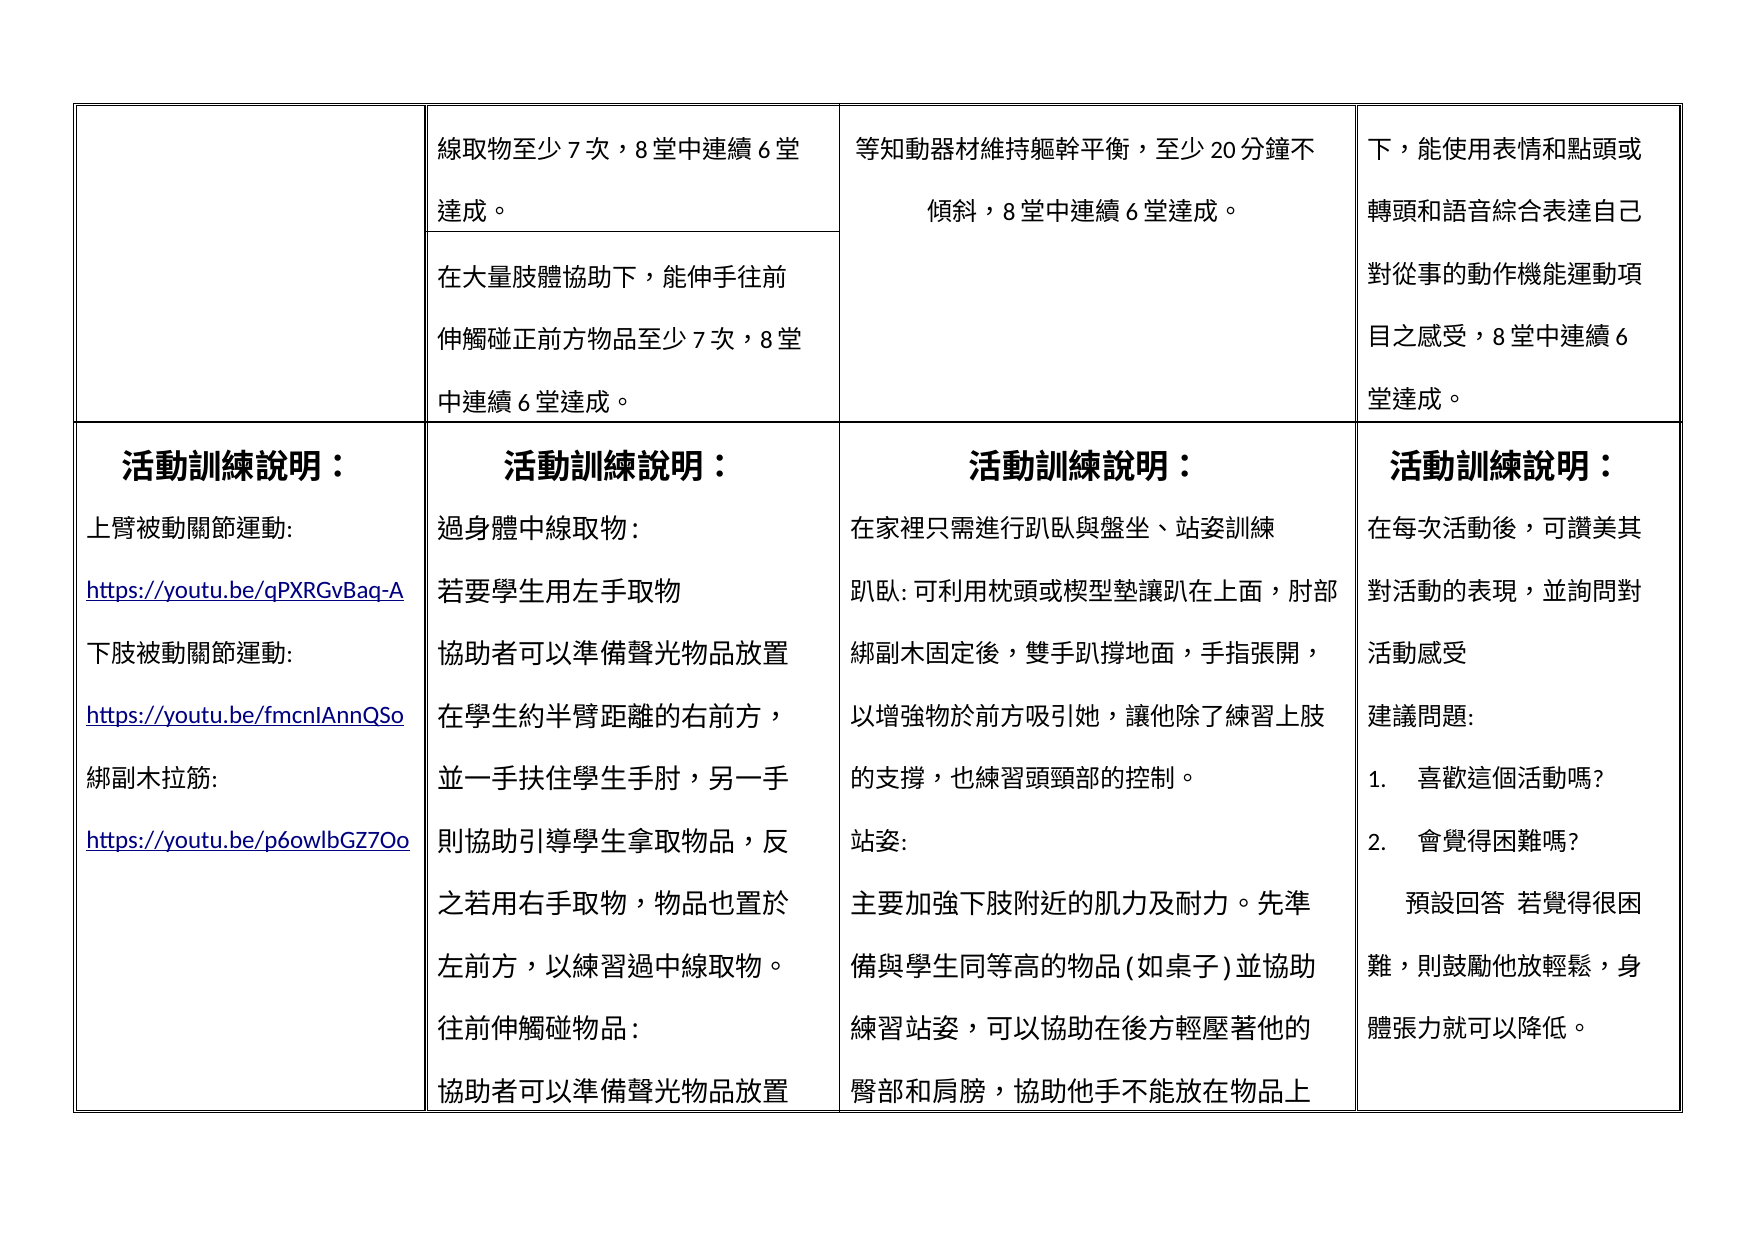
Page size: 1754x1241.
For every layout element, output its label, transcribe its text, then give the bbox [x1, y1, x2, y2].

table_cell 活動訓練說明： 在每次活動後，可讚美其對活動的表現，並詢問對活動感受 建議問題: 喜歡這個活動嗎? 會覺得困難嗎? 預設回答 若覺得很困難，則鼓勵他放輕鬆，身體張力就可以降低。 [1358, 423, 1679, 1110]
table_cell 線取物至少7次，8堂中連續6堂達成。 [428, 106, 839, 231]
table_cell 等知動器材維持軀幹平衡，至少20分鐘不傾斜，8堂中連續6堂達成。 [840, 106, 1355, 421]
table_cell 在大量肢體協助下，能伸手往前伸觸碰正前方物品至少7次，8堂中連續6堂達成。 [428, 232, 839, 421]
table_cell [77, 106, 424, 421]
table_cell 活動訓練說明： 上臂被動關節運動: https://youtu.be/qPXRGvBaq-A 下肢被動關節運動: https://youtu.be/fmcnIAnnQSo 綁副木拉筋: https://youtu.be/p6owlbGZ7Oo [77, 423, 424, 1110]
table_cell 活動訓練說明： 過身體中線取物: 若要學生用左手取物 協助者可以準備聲光物品放置在學生約半臂距離的右前方，並一手扶住學生手肘，另一手則協助引導學生拿取物品，反之若用右手取物，物品也置於左前方，以練習過中線取物。 往前伸觸碰物品: 協助者可以準備聲光物品放置 [428, 423, 839, 1110]
table_cell 下，能使用表情和點頭或轉頭和語音綜合表達自己對從事的動作機能運動項目之感受，8堂中連續6堂達成。 [1358, 106, 1679, 421]
table_cell 活動訓練說明： 在家裡只需進行趴臥與盤坐、站姿訓練 趴臥: 可利用枕頭或楔型墊讓趴在上面，肘部綁副木固定後，雙手趴撐地面，手指張開，以增強物於前方吸引她，讓他除了練習上肢的支撐，也練習頭頸部的控制。 站姿: 主要加強下肢附近的肌力及耐力。先準備與學生同等高的物品(如桌子)並協助練習站姿，可以協助在後方輕壓著他的臀部和肩膀，協助他手不能放在物品上 [840, 423, 1355, 1110]
